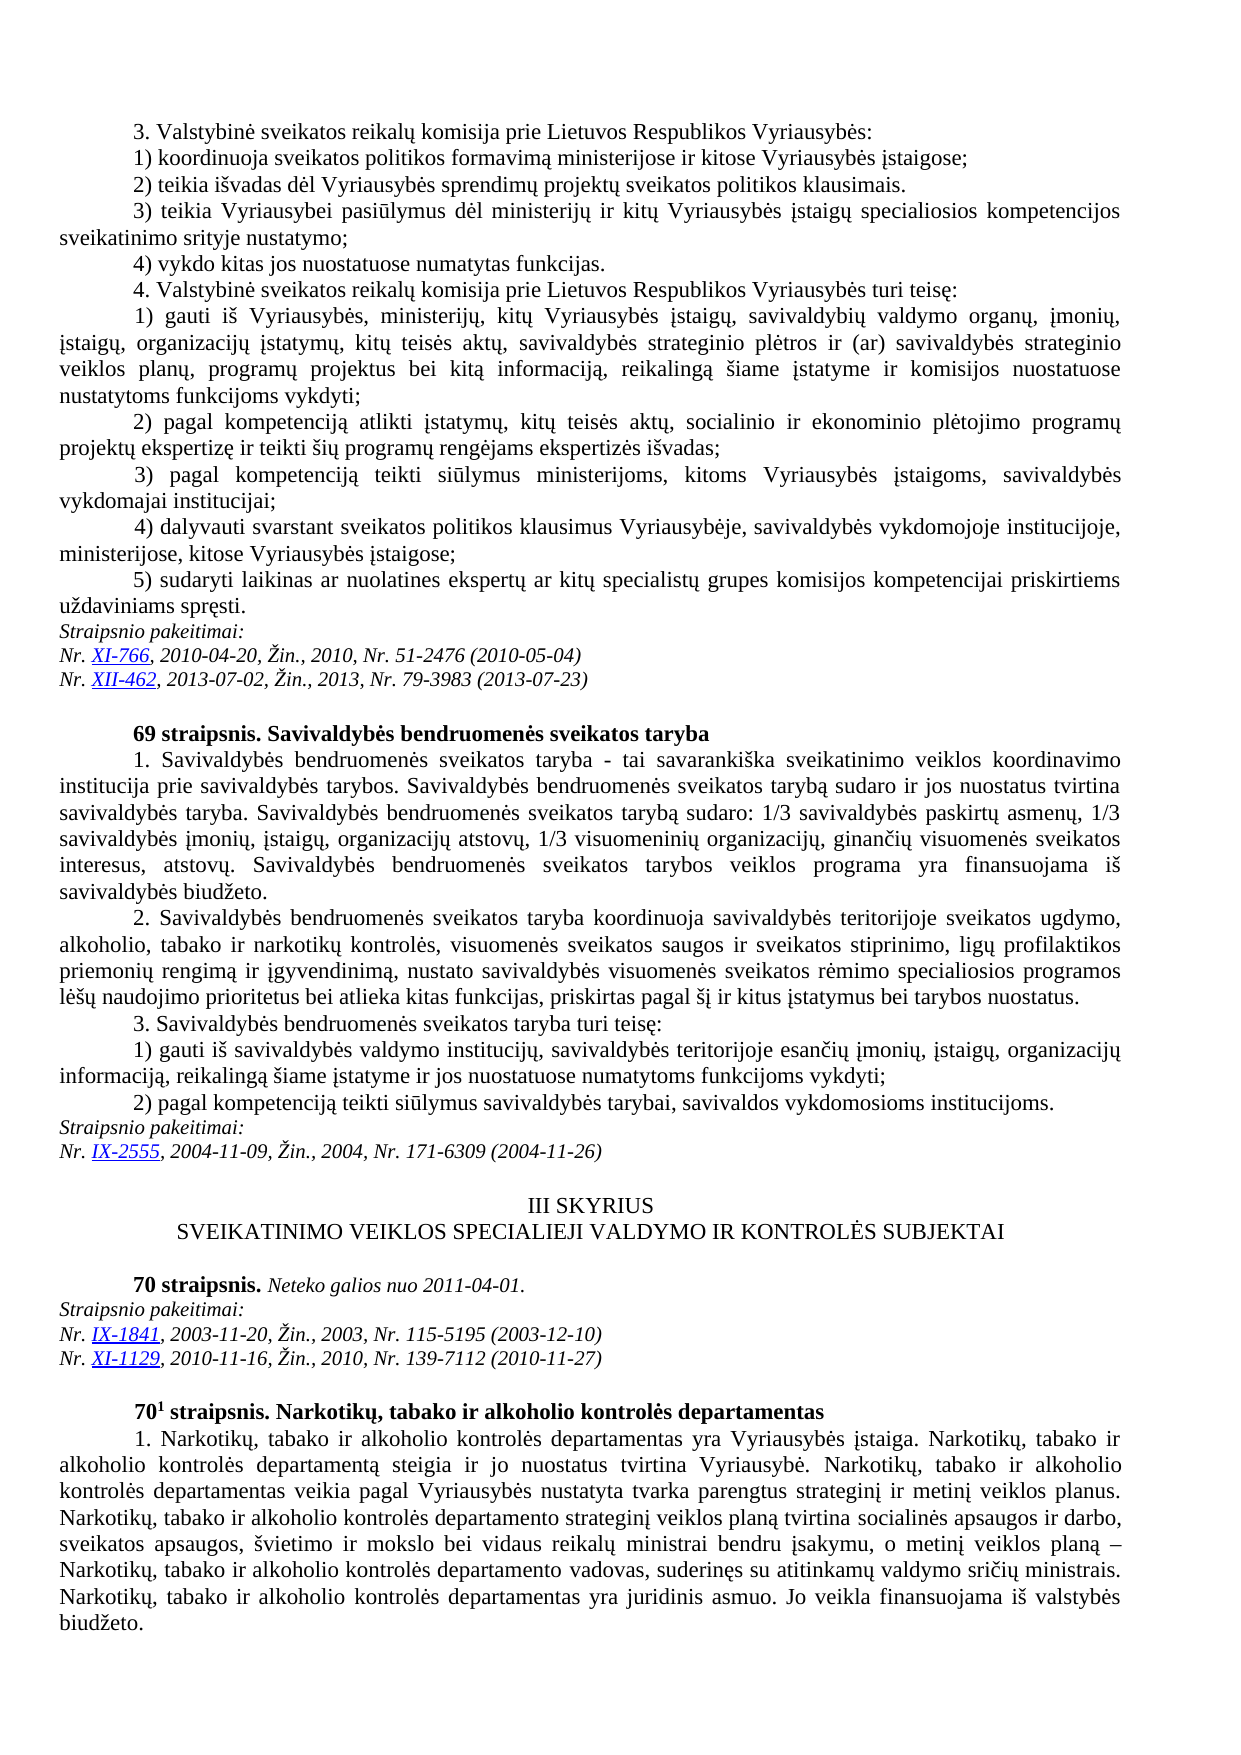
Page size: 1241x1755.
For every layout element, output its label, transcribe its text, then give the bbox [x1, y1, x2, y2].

text 4) vykdo kitas jos nuostatuose numatytas funkcijas. [59, 250, 1122, 276]
text 701 straipsnis. Narkotikų, tabako ir alkoholio kontrolės departamentas [59, 1398, 1122, 1425]
text 70 straipsnis. Neteko galios nuo 2011-04-01. [59, 1271, 1122, 1297]
text Nr. IX-2555, 2004-11-09, Žin., 2004, Nr. 171-6309 (2004-11-26) [59, 1139, 1122, 1163]
text Straipsnio pakeitimai: [59, 619, 1122, 643]
text III SKYRIUS [59, 1192, 1122, 1218]
text SVEIKATINIMO VEIKLOS SPECIALIEJI VALDYMO IR KONTROLĖS SUBJEKTAI [59, 1218, 1122, 1245]
text 1. Narkotikų, tabako ir alkoholio kontrolės departamentas yra Vyriausybės įstaiga. Narkotikų, tabako ir alkoholio kontrolės departamentą steigia ir jo nuostatus tvirtina Vyriausybė. Narkotikų, tabako ir alkoholio kontrolės departamentas veikia pagal Vyriausybės nustatyta tvarka parengtus strateginį ir metinį veiklos planus. Narkotikų, tabako ir alkoholio kontrolės departamento strateginį veiklos planą tvirtina socialinės apsaugos ir darbo, sveikatos apsaugos, švietimo ir mokslo bei vidaus reikalų ministrai bendru įsakymu, o metinį veiklos planą – Narkotikų, tabako ir alkoholio kontrolės departamento vadovas, suderinęs su atitinkamų valdymo sričių ministrais. Narkotikų, tabako ir alkoholio kontrolės departamentas yra juridinis asmuo. Jo veikla finansuojama iš valstybės biudžeto. [59, 1425, 1122, 1636]
text 5) sudaryti laikinas ar nuolatines ekspertų ar kitų specialistų grupes komisijos kompetencijai priskirtiems uždaviniams spręsti. [59, 566, 1122, 619]
text 1) gauti iš savivaldybės valdymo institucijų, savivaldybės teritorijoje esančių įmonių, įstaigų, organizacijų informaciją, reikalingą šiame įstatyme ir jos nuostatuose numatytoms funkcijoms vykdyti; [59, 1036, 1122, 1089]
text Nr. IX-1841, 2003-11-20, Žin., 2003, Nr. 115-5195 (2003-12-10) [59, 1321, 1122, 1346]
text Straipsnio pakeitimai: [59, 1297, 1122, 1321]
text Nr. XI-766, 2010-04-20, Žin., 2010, Nr. 51-2476 (2010-05-04) [59, 643, 1122, 667]
text 3. Savivaldybės bendruomenės sveikatos taryba turi teisę: [59, 1010, 1122, 1036]
text 3. Valstybinė sveikatos reikalų komisija prie Lietuvos Respublikos Vyriausybės: [59, 118, 1122, 144]
text 1) koordinuoja sveikatos politikos formavimą ministerijose ir kitose Vyriausybės įstaigose; [59, 144, 1122, 171]
text 2) pagal kompetenciją teikti siūlymus savivaldybės tarybai, savivaldos vykdomosioms institucijoms. [59, 1089, 1122, 1115]
text 4. Valstybinė sveikatos reikalų komisija prie Lietuvos Respublikos Vyriausybės turi teisę: [59, 276, 1122, 303]
text Nr. XI-1129, 2010-11-16, Žin., 2010, Nr. 139-7112 (2010-11-27) [59, 1346, 1122, 1369]
text 2) teikia išvadas dėl Vyriausybės sprendimų projektų sveikatos politikos klausimais. [59, 171, 1122, 197]
text 2) pagal kompetenciją atlikti įstatymų, kitų teisės aktų, socialinio ir ekonominio plėtojimo programų projektų ekspertizę ir teikti šių programų rengėjams ekspertizės išvadas; [59, 408, 1122, 461]
text 3) pagal kompetenciją teikti siūlymus ministerijoms, kitoms Vyriausybės įstaigoms, savivaldybės vykdomajai institucijai; [59, 461, 1122, 513]
text 4) dalyvauti svarstant sveikatos politikos klausimus Vyriausybėje, savivaldybės vykdomojoje institucijoje, ministerijose, kitose Vyriausybės įstaigose; [59, 513, 1122, 566]
text 69 straipsnis. Savivaldybės bendruomenės sveikatos taryba [59, 720, 1122, 746]
text Straipsnio pakeitimai: [59, 1115, 1122, 1139]
text 2. Savivaldybės bendruomenės sveikatos taryba koordinuoja savivaldybės teritorijoje sveikatos ugdymo, alkoholio, tabako ir narkotikų kontrolės, visuomenės sveikatos saugos ir sveikatos stiprinimo, ligų profilaktikos priemonių rengimą ir įgyvendinimą, nustato savivaldybės visuomenės sveikatos rėmimo specialiosios programos lėšų naudojimo prioritetus bei atlieka kitas funkcijas, priskirtas pagal šį ir kitus įstatymus bei tarybos nuostatus. [59, 904, 1122, 1010]
text 3) teikia Vyriausybei pasiūlymus dėl ministerijų ir kitų Vyriausybės įstaigų specialiosios kompetencijos sveikatinimo srityje nustatymo; [59, 197, 1122, 250]
text Nr. XII-462, 2013-07-02, Žin., 2013, Nr. 79-3983 (2013-07-23) [59, 667, 1122, 691]
text 1. Savivaldybės bendruomenės sveikatos taryba - tai savarankiška sveikatinimo veiklos koordinavimo institucija prie savivaldybės tarybos. Savivaldybės bendruomenės sveikatos tarybą sudaro ir jos nuostatus tvirtina savivaldybės taryba. Savivaldybės bendruomenės sveikatos tarybą sudaro: 1/3 savivaldybės paskirtų asmenų, 1/3 savivaldybės įmonių, įstaigų, organizacijų atstovų, 1/3 visuomeninių organizacijų, ginančių visuomenės sveikatos interesus, atstovų. Savivaldybės bendruomenės sveikatos tarybos veiklos programa yra finansuojama iš savivaldybės biudžeto. [59, 746, 1122, 904]
text 1) gauti iš Vyriausybės, ministerijų, kitų Vyriausybės įstaigų, savivaldybių valdymo organų, įmonių, įstaigų, organizacijų įstatymų, kitų teisės aktų, savivaldybės strateginio plėtros ir (ar) savivaldybės strateginio veiklos planų, programų projektus bei kitą informaciją, reikalingą šiame įstatyme ir komisijos nuostatuose nustatytoms funkcijoms vykdyti; [59, 303, 1122, 408]
